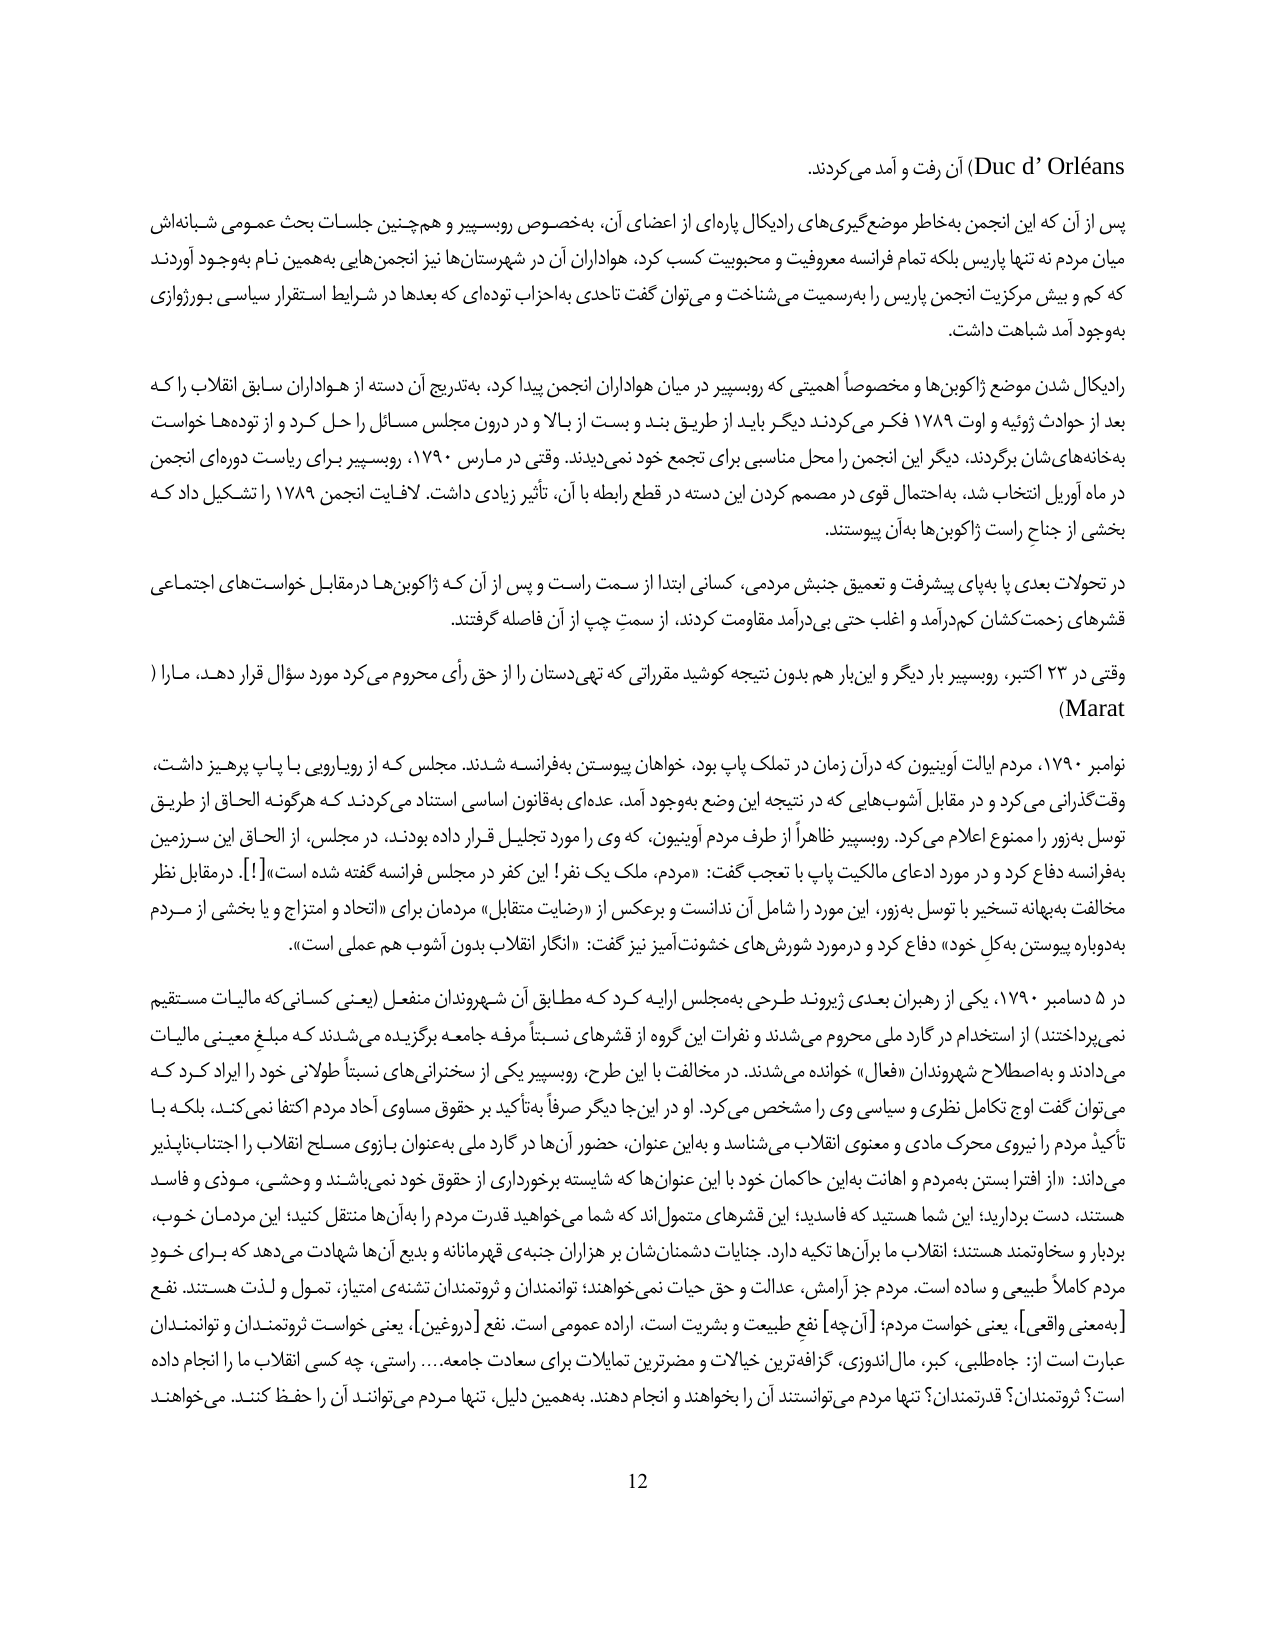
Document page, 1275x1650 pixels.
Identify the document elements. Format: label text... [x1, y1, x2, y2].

text این انجمن که پس از انتقال مجلس و شاه از ورسای به‌پاریس، با مستقر شدن در ساختمانی که به‌مسیحی‌های ژاکوبن تعلق داشت، به‌این نام معروف شد، در‌واقع ادامه‌ی گروهی از نمایندگان مجلس بود که در ورسای به‌وجود آمده بود و چون بیش‌تر اعضای اولیه آن را نمایندگان منطقه‌ی بروتانی تشکیل می‌داد، «بروتون» نامیده شد. در آغاز، کسانی نظیر میرابو و سی‌یه‌یس‬ (Sieyès) در آن عضویت داشتند و لافایت و حتی دوک دو اُرلئان (Duc d’ Orléans) آن رفت و آمد می‌کردند.‬‬‬‬‬‬‬‬‬‬ [150, 150, 1125, 186]
text رادیکال شدن موضع ژاکوبن‌ها و مخصوصاً اهمیتی که روبسپیر در میان هواداران انجمن پیدا کرد، به‌تدریج آن دسته از هواداران سابق انقلاب را که بعد از حوادث ژوئیه و اوت ۱۷۸۹ فکر می‌کردند دیگر باید از طریق بند و بست از بالا و در درون مجلس مسائل را حل کرد و از توده‌ها خواست به‌خانه‌های‌شان برگردند، دیگر این انجمن را محل مناسبی برای تجمع خود نمی‌دیدند. وقتی در مارس ۱۷۹۰، روبسپیر برای ریاست دوره‌ای انجمن در ماه آوریل انتخاب شد، به‌احتمال قوی در مصمم کردن این دسته در قطع رابطه با آن، تأثیر زیادی داشت. لافایت انجمن ۱۷۸۹ را تشکیل داد که بخشی از جناحِ راست ژاکوبن‌ها به‌آن پیوستند. [150, 367, 1125, 547]
text پس از آن که این انجمن به‌خاطر موضع‌گیری‌های رادیکال پاره‌ای از اعضای آن، به‌خصوص روبسپیر و هم‌چنین جلسات بحث عمومی شبانه‌اش میان مردم نه تنها پاریس بلکه تمام فرانسه معروفیت و محبوبیت کسب کرد، هواداران آن در شهرستان‌ها نیز انجمن‌هایی به‌همین نام به‌وجود آوردند که کم و بیش مرکزیت انجمن پاریس را به‌رسمیت می‌شناخت و می‌توان گفت تاحدی به‌احزاب توده‌ای که بعدها در شرایط استقرار سیاسی بورژوازی به‌وجود آمد شباهت داشت. [150, 204, 1125, 349]
text وقتی در ۲۳ اکتبر، روبسپیر بار دیگر و این‌بار هم بدون نتیجه کوشید مقرراتی که تهی‌دستان را از حق رأی محروم می‌کرد مورد سؤال قرار دهد، مارا (Marat) [150, 655, 1125, 728]
text نوامبر ۱۷۹۰، مردم ایالت اَوینیون که در‌آن زمان در تملک پاپ بود، خواهان پیوستن به‌فرانسه شدند. مجلس که از رویارویی با پاپ پرهیز داشت، وقت‌گذرانی می‌کرد و در‌ مقابل آشوب‌هایی که در نتیجه این وضع به‌وجود آمد، عده‌ای به‌قانون اساسی استناد می‌کردند که هرگونه الحاق از ‌طریق توسل به‌زور را ممنوع اعلام می‌کرد. روبسپیر ظاهراً از طرف مردم آوینیون، که وی را مورد تجلیل قرار داده بودند، در مجلس، از الحاق این سرزمین به‌فرانسه دفاع کرد و در ‌مورد ادعای مالکیت پاپ با‌ تعجب گفت: «مردم، ملک یک نفر! این کفر در مجلس فرانسه گفته شده است»[!]. در‌مقابل نظر مخالفت به‌بهانه تسخیر با توسل به‌زور، این مورد را شامل آن ندانست و برعکس از «رضایت متقابل» مردمان برای «اتحاد و امتزاج و یا بخشی از مردم به‌دوباره پیوستن به‌کلِ خود» دفاع کرد و در‌مورد شورش‌های خشونت‌آمیز نیز گفت: «انگار انقلاب بدون آشوب هم عملی است». [150, 746, 1125, 962]
text در ۵ دسامبر ۱۷۹۰، یکی از رهبران بعدی ژیروند طرحی به‌مجلس ارایه کرد که مطابق آن شهروندان منفعل (یعنی کسانی‌که مالیات مستقیم نمی‌پرداختند) از استخدام در گارد ملی محروم می‌شدند و نفرات این گروه از قشرهای نسبتاً مرفه جامعه برگزیده می‌شدند که مبلغِ معینی مالیات می‌دادند و به‌اصطلاح شهروندان «فعال» خوانده می‌شدند. در مخالفت با ‌این طرح، روبسپیر یکی از سخنرانی‌های نسبتاً طولانی خود را ایراد کرد که می‌توان گفت اوج تکامل نظری و سیاسی وی را مشخص می‌کرد. او در‌ این‌جا دیگر صرفاً به‌تأکید بر حقوق مساوی آحاد مردم اکتفا نمی‌کند، بلکه با تأکیدْ مردم را نیروی محرک مادی و معنوی انقلاب می‌شناسد و به‌این عنوان، حضور آن‌ها در گارد ملی به‌عنوان بازوی مسلح انقلاب را اجتناب‌ناپذیر می‌داند: «از افترا بستن به‌مردم و اهانت به‌این حاکمان خود با این عنوان‌ها که شایسته برخورداری از حقوق خود نمی‌باشند و وحشی، موذی و فاسد هستند، دست بردارید؛ این شما هستید که فاسدید؛ این قشرهای متمول‌اند که شما می‌خواهید قدرت مردم را به‌آن‌ها منتقل کنید؛ این مردمان خوب، بردبار و سخاوتمند هستند؛ انقلاب ما برآن‌ها تکیه دارد. جنایات دشمنان‌شان بر هزاران جنبه‌ی قهرمانانه و بدیع آن‌ها شهادت می‌دهد که برای خودِ مردم کاملاً طبیعی و ساده است. مردم جز آرامش، عدالت و حق حیات نمی‌خواهند؛ توانمندان و ثروتمندان تشنه‌ی امتیاز، تمول و لذت هستند. نفع [به‌معنی واقعی]، یعنی خواست مردم؛ [آن‌چه] نفعِ طبیعت و بشریت است، اراده عمومی است. نفع [دروغین]، یعنی خواست ثروتمندان و توانمندان عبارت است از: جاه‌طلبی، کبر، مال‌اندوزی، گزافه‌ترین خیالات و مضرترین تمایلات برای سعادت جامعه.… راستی، چه کسی انقلاب ما را انجام داده است؟ ثروتمندان؟ قدرتمندان؟ تنها مردم می‌توانستند آن را بخواهند و انجام دهند. به‌همین دلیل، تنها مردم می‌توانند آن را حفظ کنند. می‌خواهند مردم را به‌دو دسته تقسیم کنند که ظاهراً یک دسته مسلح شده است تا دسته دیگر را که مثل مشتی برده همواره آماده طغیان است، مهار کند. و این دسته شامل همه‌ی خودکامگان، همه‌ی ستمگران و همه‌ی خون‌آشامان است؛ و دسته‌ی دوم، مردم! با وجود همه‌ی این‌ها، شما می‌گویید: مردم برای آزادی خطرناک‌اند. عجب!». [150, 980, 1125, 1414]
text در تحولات بعدی پا به‌پای پیشرفت و تعمیق جنبش مردمی، کسانی ابتدا از سمت راست و پس از آن که ژاکوبن‌ها در‌مقابل خواست‌های اجتماعی قشرهای زحمت‌کشان کم‌درآمد و اغلب حتی بی‌درآمد مقاومت کردند، از سمتِ چپ از‌ آن فاصله گرفتند. [150, 565, 1125, 637]
